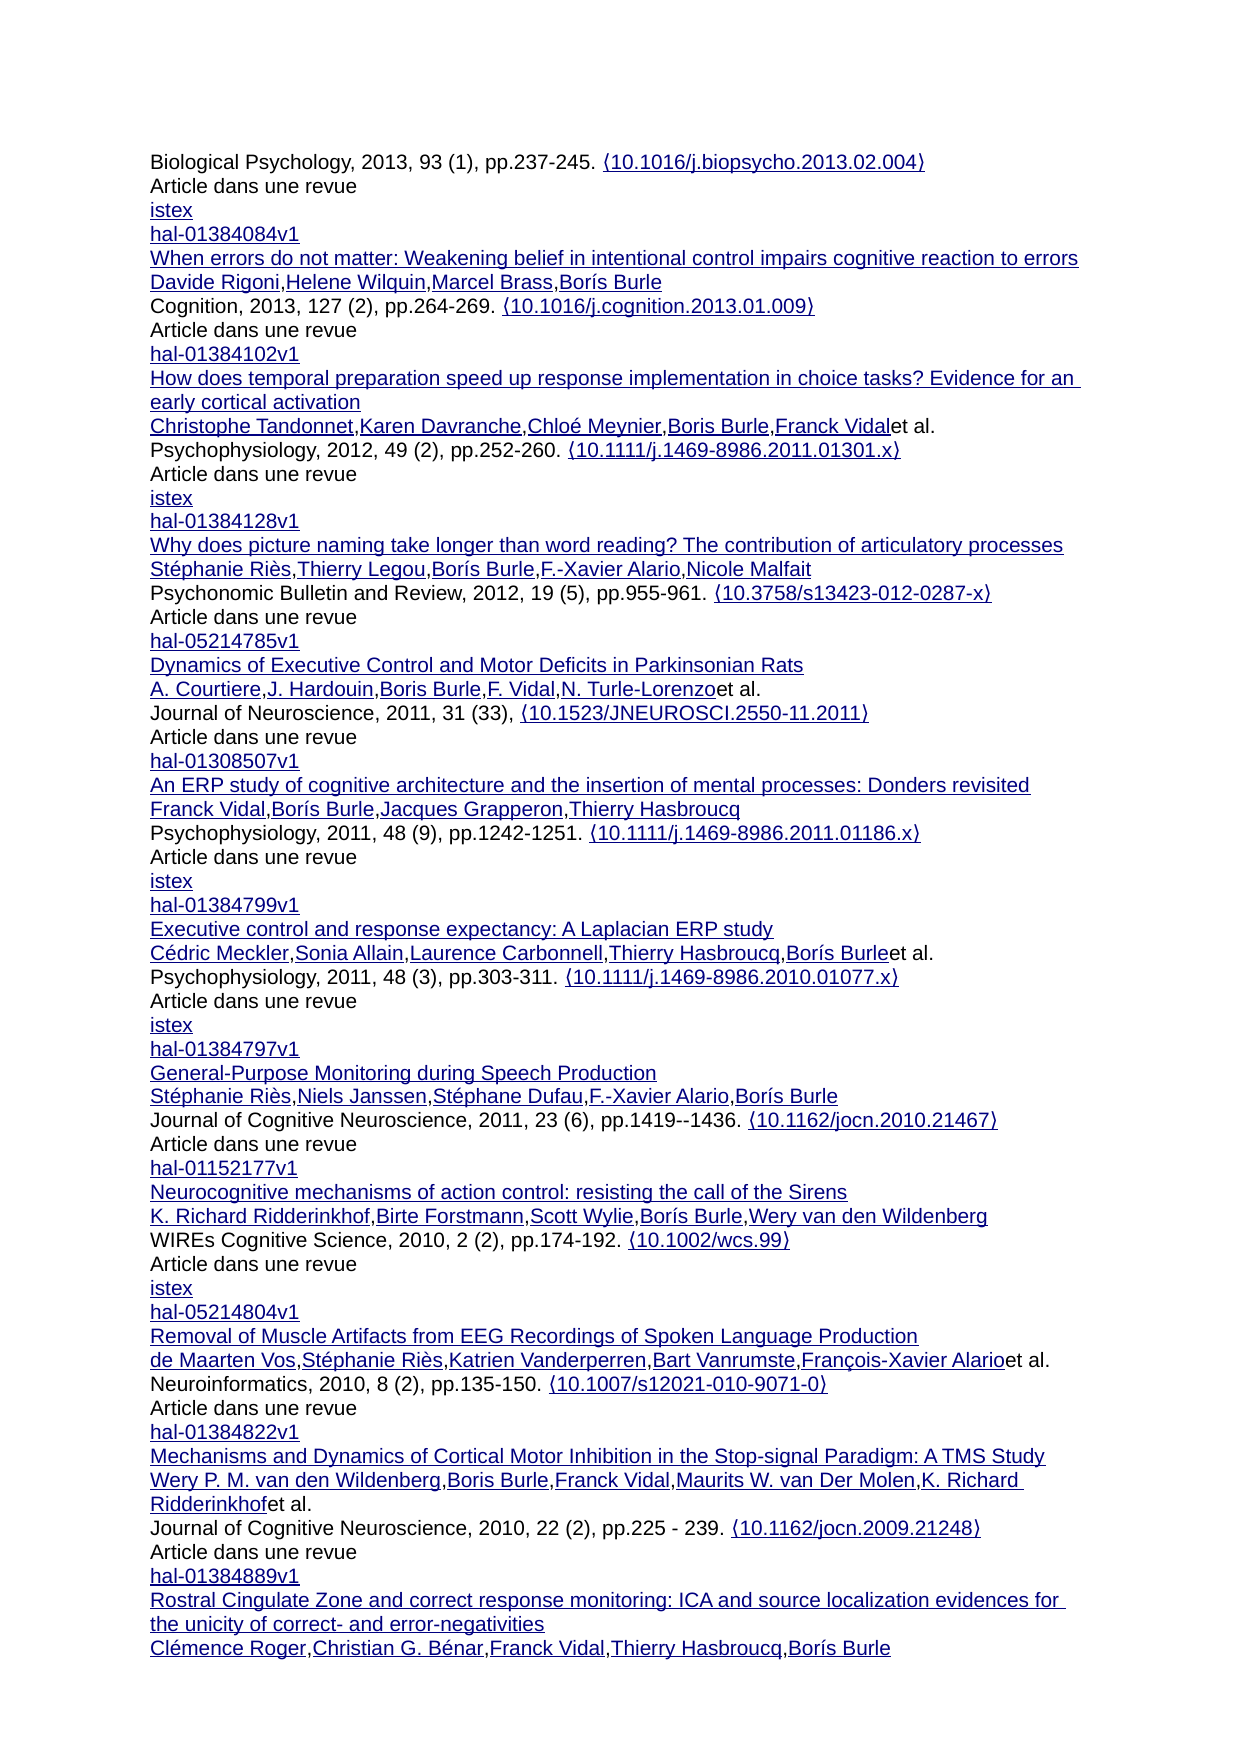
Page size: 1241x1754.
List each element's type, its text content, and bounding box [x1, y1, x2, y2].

table_cell Why does picture naming take longer than word reading? The contribution of articulatory processes Stéphanie Riès,Thierry Legou,Borís Burle,F.-Xavier Alario,Nicole Malfait Psychonomic Bulletin and Review, 2012, 19 (5), pp.955-961. ⟨10.3758/s13423-012-0287-x⟩ Article dans une revue hal-05214785v1 [150, 533, 1090, 653]
table_cell Biological Psychology, 2013, 93 (1), pp.237-245. ⟨10.1016/j.biopsycho.2013.02.004⟩ Article dans une revue istex hal-01384084v1 [150, 150, 1090, 246]
table_cell Dynamics of Executive Control and Motor Deficits in Parkinsonian Rats A. Courtiere,J. Hardouin,Boris Burle,F. Vidal,N. Turle-Lorenzoet al. Journal of Neuroscience, 2011, 31 (33), ⟨10.1523/JNEUROSCI.2550-11.2011⟩ Article dans une revue hal-01308507v1 [150, 653, 1090, 773]
table_cell Mechanisms and Dynamics of Cortical Motor Inhibition in the Stop-signal Paradigm: A TMS Study Wery P. M. van den Wildenberg,Boris Burle,Franck Vidal,Maurits W. van Der Molen,K. Richard Ridderinkhofet al. Journal of Cognitive Neuroscience, 2010, 22 (2), pp.225 - 239. ⟨10.1162/jocn.2009.21248⟩ Article dans une revue hal-01384889v1 [150, 1444, 1090, 1587]
table_cell Executive control and response expectancy: A Laplacian ERP study Cédric Meckler,Sonia Allain,Laurence Carbonnell,Thierry Hasbroucq,Borís Burleet al. Psychophysiology, 2011, 48 (3), pp.303-311. ⟨10.1111/j.1469-8986.2010.01077.x⟩ Article dans une revue istex hal-01384797v1 [150, 917, 1090, 1060]
table_cell General-Purpose Monitoring during Speech Production Stéphanie Riès,Niels Janssen,Stéphane Dufau,F.-Xavier Alario,Borís Burle Journal of Cognitive Neuroscience, 2011, 23 (6), pp.1419--1436. ⟨10.1162/jocn.2010.21467⟩ Article dans une revue hal-01152177v1 [150, 1060, 1090, 1180]
table_cell Removal of Muscle Artifacts from EEG Recordings of Spoken Language Production de Maarten Vos,Stéphanie Riès,Katrien Vanderperren,Bart Vanrumste,François-Xavier Alarioet al. Neuroinformatics, 2010, 8 (2), pp.135-150. ⟨10.1007/s12021-010-9071-0⟩ Article dans une revue hal-01384822v1 [150, 1324, 1090, 1444]
table_cell When errors do not matter: Weakening belief in intentional control impairs cognitive reaction to errors Davide Rigoni,Helene Wilquin,Marcel Brass,Borís Burle Cognition, 2013, 127 (2), pp.264-269. ⟨10.1016/j.cognition.2013.01.009⟩ Article dans une revue hal-01384102v1 [150, 246, 1090, 366]
table_cell How does temporal preparation speed up response implementation in choice tasks? Evidence for an early cortical activation Christophe Tandonnet,Karen Davranche,Chloé Meynier,Boris Burle,Franck Vidalet al. Psychophysiology, 2012, 49 (2), pp.252-260. ⟨10.1111/j.1469-8986.2011.01301.x⟩ Article dans une revue istex hal-01384128v1 [150, 366, 1090, 533]
table_cell Rostral Cingulate Zone and correct response monitoring: ICA and source localization evidences for the unicity of correct- and error-negativities Clémence Roger,Christian G. Bénar,Franck Vidal,Thierry Hasbroucq,Borís Burle [150, 1588, 1090, 1659]
table_cell Neurocognitive mechanisms of action control: resisting the call of the Sirens K. Richard Ridderinkhof,Birte Forstmann,Scott Wylie,Borís Burle,Wery van den Wildenberg WIREs Cognitive Science, 2010, 2 (2), pp.174-192. ⟨10.1002/wcs.99⟩ Article dans une revue istex hal-05214804v1 [150, 1180, 1090, 1324]
table_cell An ERP study of cognitive architecture and the insertion of mental processes: Donders revisited Franck Vidal,Borís Burle,Jacques Grapperon,Thierry Hasbroucq Psychophysiology, 2011, 48 (9), pp.1242-1251. ⟨10.1111/j.1469-8986.2011.01186.x⟩ Article dans une revue istex hal-01384799v1 [150, 773, 1090, 917]
